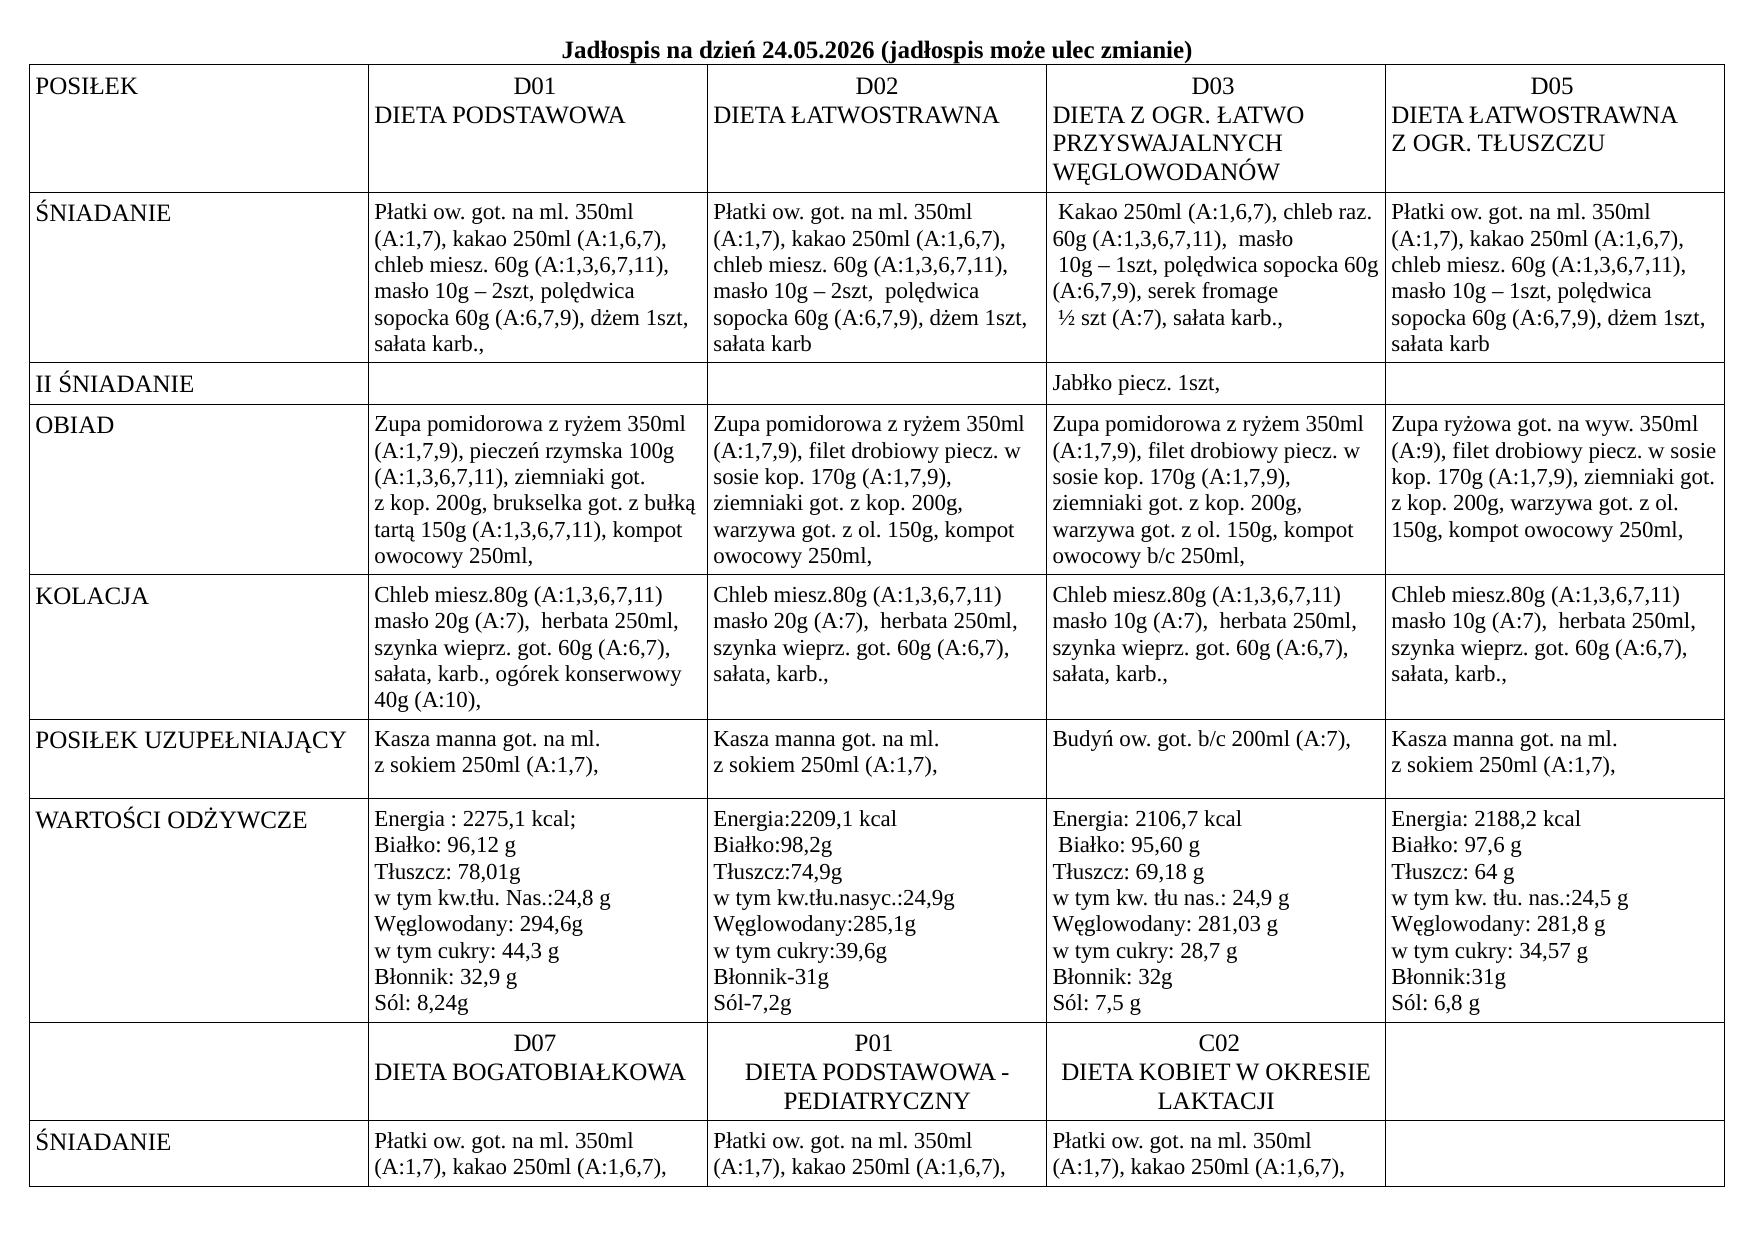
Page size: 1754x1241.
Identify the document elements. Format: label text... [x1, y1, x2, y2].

table_cell C02 DIETA KOBIET W OKRESIE LAKTACJI [1047, 1023, 1385, 1120]
table_cell Jabłko piecz. 1szt, [1047, 363, 1385, 403]
table_cell Chleb miesz.80g (A:1,3,6,7,11) masło 20g (A:7), herbata 250ml, szynka wieprz. got. 60g (A:6,7), sałata, karb., ogórek konserwowy 40g (A:10), [369, 575, 707, 718]
table_cell P01 DIETA PODSTAWOWA - PEDIATRYCZNY [708, 1023, 1046, 1120]
table_cell Energia: 2188,2 kcal Białko: 97,6 g Tłuszcz: 64 g w tym kw. tłu. nas.:24,5 g Węglowodany: 281,8 g w tym cukry: 34,57 g Błonnik:31g Sól: 6,8 g [1386, 799, 1724, 1022]
table_cell Kasza manna got. na ml. z sokiem 250ml (A:1,7), [708, 720, 1046, 798]
table_cell WARTOŚCI ODŻYWCZE [30, 799, 368, 1022]
table_cell Energia:2209,1 kcal Białko:98,2g Tłuszcz:74,9g w tym kw.tłu.nasyc.:24,9g Węglowodany:285,1g w tym cukry:39,6g Błonnik-31g Sól-7,2g [708, 799, 1046, 1022]
table_cell ŚNIADANIE [30, 193, 368, 362]
table_cell Płatki ow. got. na ml. 350ml (A:1,7), kakao 250ml (A:1,6,7), chleb miesz. 60g (A:1,3,6,7,11), masło 10g – 2szt, polędwica sopocka 60g (A:6,7,9), dżem 1szt, sałata karb., [369, 193, 707, 362]
table_cell Chleb miesz.80g (A:1,3,6,7,11) masło 20g (A:7), herbata 250ml, szynka wieprz. got. 60g (A:6,7), sałata, karb., [708, 575, 1046, 718]
text Jadłospis na dzień 24.05.2026 (jadłospis może ulec zmianie) [29, 35, 1724, 64]
table_cell Zupa pomidorowa z ryżem 350ml (A:1,7,9), filet drobiowy piecz. w sosie kop. 170g (A:1,7,9), ziemniaki got. z kop. 200g, warzywa got. z ol. 150g, kompot owocowy 250ml, [708, 405, 1046, 574]
table_header D05 DIETA ŁATWOSTRAWNA Z OGR. TŁUSZCZU [1386, 65, 1724, 192]
table_cell Kasza manna got. na ml. z sokiem 250ml (A:1,7), [369, 720, 707, 798]
table_cell Energia : 2275,1 kcal; Białko: 96,12 g Tłuszcz: 78,01g w tym kw.tłu. Nas.:24,8 g Węglowodany: 294,6g w tym cukry: 44,3 g Błonnik: 32,9 g Sól: 8,24g [369, 799, 707, 1022]
table_header POSIŁEK [30, 65, 368, 192]
table_cell OBIAD [30, 405, 368, 574]
table_cell KOLACJA [30, 575, 368, 718]
table_header D01 DIETA PODSTAWOWA [369, 65, 707, 192]
table_cell Energia: 2106,7 kcal Białko: 95,60 g Tłuszcz: 69,18 g w tym kw. tłu nas.: 24,9 g Węglowodany: 281,03 g w tym cukry: 28,7 g Błonnik: 32g Sól: 7,5 g [1047, 799, 1385, 1022]
table_cell II ŚNIADANIE [30, 363, 368, 403]
table_cell [30, 1023, 368, 1120]
table_header D02 DIETA ŁATWOSTRAWNA [708, 65, 1046, 192]
table_cell Płatki ow. got. na ml. 350ml (A:1,7), kakao 250ml (A:1,6,7), [369, 1121, 707, 1186]
table_cell Zupa pomidorowa z ryżem 350ml (A:1,7,9), pieczeń rzymska 100g (A:1,3,6,7,11), ziemniaki got. z kop. 200g, brukselka got. z bułką tartą 150g (A:1,3,6,7,11), kompot owocowy 250ml, [369, 405, 707, 574]
table_cell [1386, 1023, 1724, 1120]
table_cell ŚNIADANIE [30, 1121, 368, 1186]
table_cell Chleb miesz.80g (A:1,3,6,7,11) masło 10g (A:7), herbata 250ml, szynka wieprz. got. 60g (A:6,7), sałata, karb., [1047, 575, 1385, 718]
table_cell Kakao 250ml (A:1,6,7), chleb raz. 60g (A:1,3,6,7,11), masło 10g – 1szt, polędwica sopocka 60g (A:6,7,9), serek fromage ½ szt (A:7), sałata karb., [1047, 193, 1385, 362]
table_header D03 DIETA Z OGR. ŁATWO PRZYSWAJALNYCH WĘGLOWODANÓW [1047, 65, 1385, 192]
table_cell Płatki ow. got. na ml. 350ml (A:1,7), kakao 250ml (A:1,6,7), chleb miesz. 60g (A:1,3,6,7,11), masło 10g – 2szt, polędwica sopocka 60g (A:6,7,9), dżem 1szt, sałata karb [708, 193, 1046, 362]
table_cell [369, 363, 707, 403]
table_cell Płatki ow. got. na ml. 350ml (A:1,7), kakao 250ml (A:1,6,7), [708, 1121, 1046, 1186]
table_cell Chleb miesz.80g (A:1,3,6,7,11) masło 10g (A:7), herbata 250ml, szynka wieprz. got. 60g (A:6,7), sałata, karb., [1386, 575, 1724, 718]
table_cell Zupa ryżowa got. na wyw. 350ml (A:9), filet drobiowy piecz. w sosie kop. 170g (A:1,7,9), ziemniaki got. z kop. 200g, warzywa got. z ol. 150g, kompot owocowy 250ml, [1386, 405, 1724, 574]
table_cell Zupa pomidorowa z ryżem 350ml (A:1,7,9), filet drobiowy piecz. w sosie kop. 170g (A:1,7,9), ziemniaki got. z kop. 200g, warzywa got. z ol. 150g, kompot owocowy b/c 250ml, [1047, 405, 1385, 574]
table_cell Kasza manna got. na ml. z sokiem 250ml (A:1,7), [1386, 720, 1724, 798]
table_cell [708, 363, 1046, 403]
table_cell POSIŁEK UZUPEŁNIAJĄCY [30, 720, 368, 798]
table_cell Płatki ow. got. na ml. 350ml (A:1,7), kakao 250ml (A:1,6,7), chleb miesz. 60g (A:1,3,6,7,11), masło 10g – 1szt, polędwica sopocka 60g (A:6,7,9), dżem 1szt, sałata karb [1386, 193, 1724, 362]
table_cell [1386, 363, 1724, 403]
table_cell D07 DIETA BOGATOBIAŁKOWA [369, 1023, 707, 1120]
table_cell [1386, 1121, 1724, 1186]
table_cell Płatki ow. got. na ml. 350ml (A:1,7), kakao 250ml (A:1,6,7), [1047, 1121, 1385, 1186]
table_cell Budyń ow. got. b/c 200ml (A:7), [1047, 720, 1385, 798]
